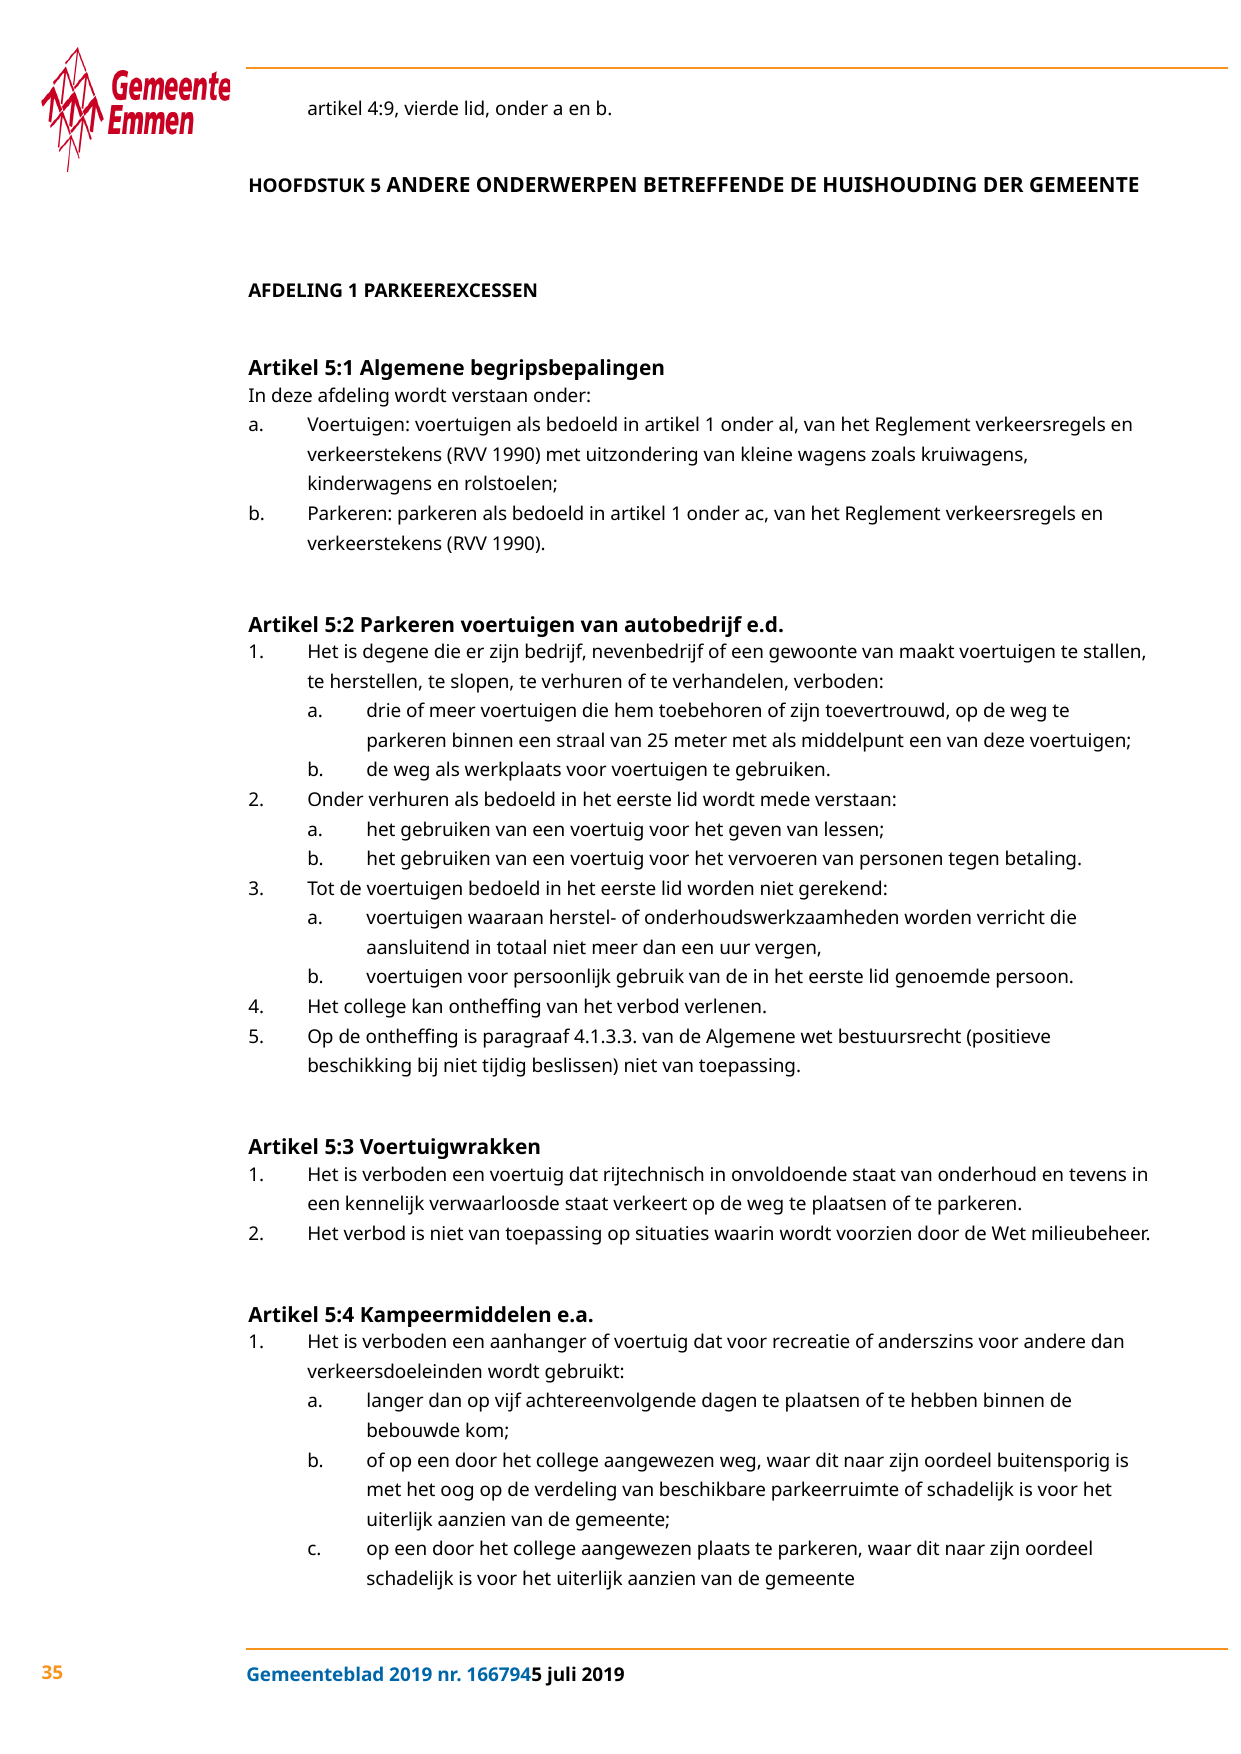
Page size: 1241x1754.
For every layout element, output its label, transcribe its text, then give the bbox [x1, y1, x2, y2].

list Het is verboden een aanhanger of voertuig dat voor recreatie of anderszins voor andere dan verkeersdoeleinden wordt gebruikt: [248, 1328, 1152, 1384]
list de weg als werkplaats voor voertuigen te gebruiken. [307, 757, 1152, 782]
list voertuigen voor persoonlijk gebruik van de in het eerste lid genoemde persoon. [307, 964, 1152, 989]
picture [41, 47, 231, 172]
text Artikel 5:2 Parkeren voertuigen van autobedrijf e.d. [248, 610, 1152, 638]
text HOOFDSTUK 5 ANDERE ONDERWERPEN BETREFFENDE DE HUISHOUDING DER GEMEENTE [248, 170, 1152, 198]
list Het college kan ontheffing van het verbod verlenen. [248, 993, 1152, 1019]
list Het is degene die er zijn bedrijf, nevenbedrijf of een gewoonte van maakt voertuigen te stallen, te herstellen, te slopen, te verhuren of te verhandelen, verboden: [248, 638, 1152, 693]
list langer dan op vijf achtereenvolgende dagen te plaatsen of te hebben binnen de bebouwde kom; [307, 1388, 1152, 1443]
list voertuigen waaraan herstel- of onderhoudswerkzaamheden worden verricht die aansluitend in totaal niet meer dan een uur vergen, [307, 904, 1152, 960]
list of op een door het college aangewezen weg, waar dit naar zijn oordeel buitensporig is met het oog op de verdeling van beschikbare parkeerruimte of schadelijk is voor het uiterlijk aanzien van de gemeente; [307, 1447, 1152, 1532]
list Voertuigen: voertuigen als bedoeld in artikel 1 onder al, van het Reglement verkeersregels en verkeerstekens (RVV 1990) met uitzondering van kleine wagens zoals kruiwagens, kinderwagens en rolstoelen; [248, 411, 1152, 496]
list Tot de voertuigen bedoeld in het eerste lid worden niet gerekend: [248, 875, 1152, 901]
text Artikel 5:4 Kampeermiddelen e.a. [248, 1300, 1152, 1328]
list op een door het college aangewezen plaats te parkeren, waar dit naar zijn oordeel schadelijk is voor het uiterlijk aanzien van de gemeente [307, 1536, 1152, 1591]
list Het is verboden een voertuig dat rijtechnisch in onvoldoende staat van onderhoud en tevens in een kennelijk verwaarloosde staat verkeert op de weg te plaatsen of te parkeren. [248, 1161, 1152, 1216]
text Artikel 5:3 Voertuigwrakken [248, 1132, 1152, 1161]
list Het verbod is niet van toepassing op situaties waarin wordt voorzien door de Wet milieubeheer. [248, 1220, 1152, 1246]
list Onder verhuren als bedoeld in het eerste lid wordt mede verstaan: [248, 786, 1152, 812]
list Op de ontheffing is paragraaf 4.1.3.3. van de Algemene wet bestuursrecht (positieve beschikking bij niet tijdig beslissen) niet van toepassing. [248, 1023, 1152, 1078]
text AFDELING 1 PARKEEREXCESSEN [248, 277, 1152, 303]
list het gebruiken van een voertuig voor het vervoeren van personen tegen betaling. [307, 845, 1152, 871]
list drie of meer voertuigen die hem toebehoren of zijn toevertrouwd, op de weg te parkeren binnen een straal van 25 meter met als middelpunt een van deze voertuigen; [307, 697, 1152, 753]
text Artikel 5:1 Algemene begripsbepalingen [248, 353, 1152, 382]
list Parkeren: parkeren als bedoeld in artikel 1 onder ac, van het Reglement verkeersregels en verkeerstekens (RVV 1990). [248, 500, 1152, 556]
list het gebruiken van een voertuig voor het geven van lessen; [307, 816, 1152, 841]
list artikel 4:9, vierde lid, onder a en b. [248, 95, 1152, 121]
text In deze afdeling wordt verstaan onder: [248, 382, 1152, 408]
